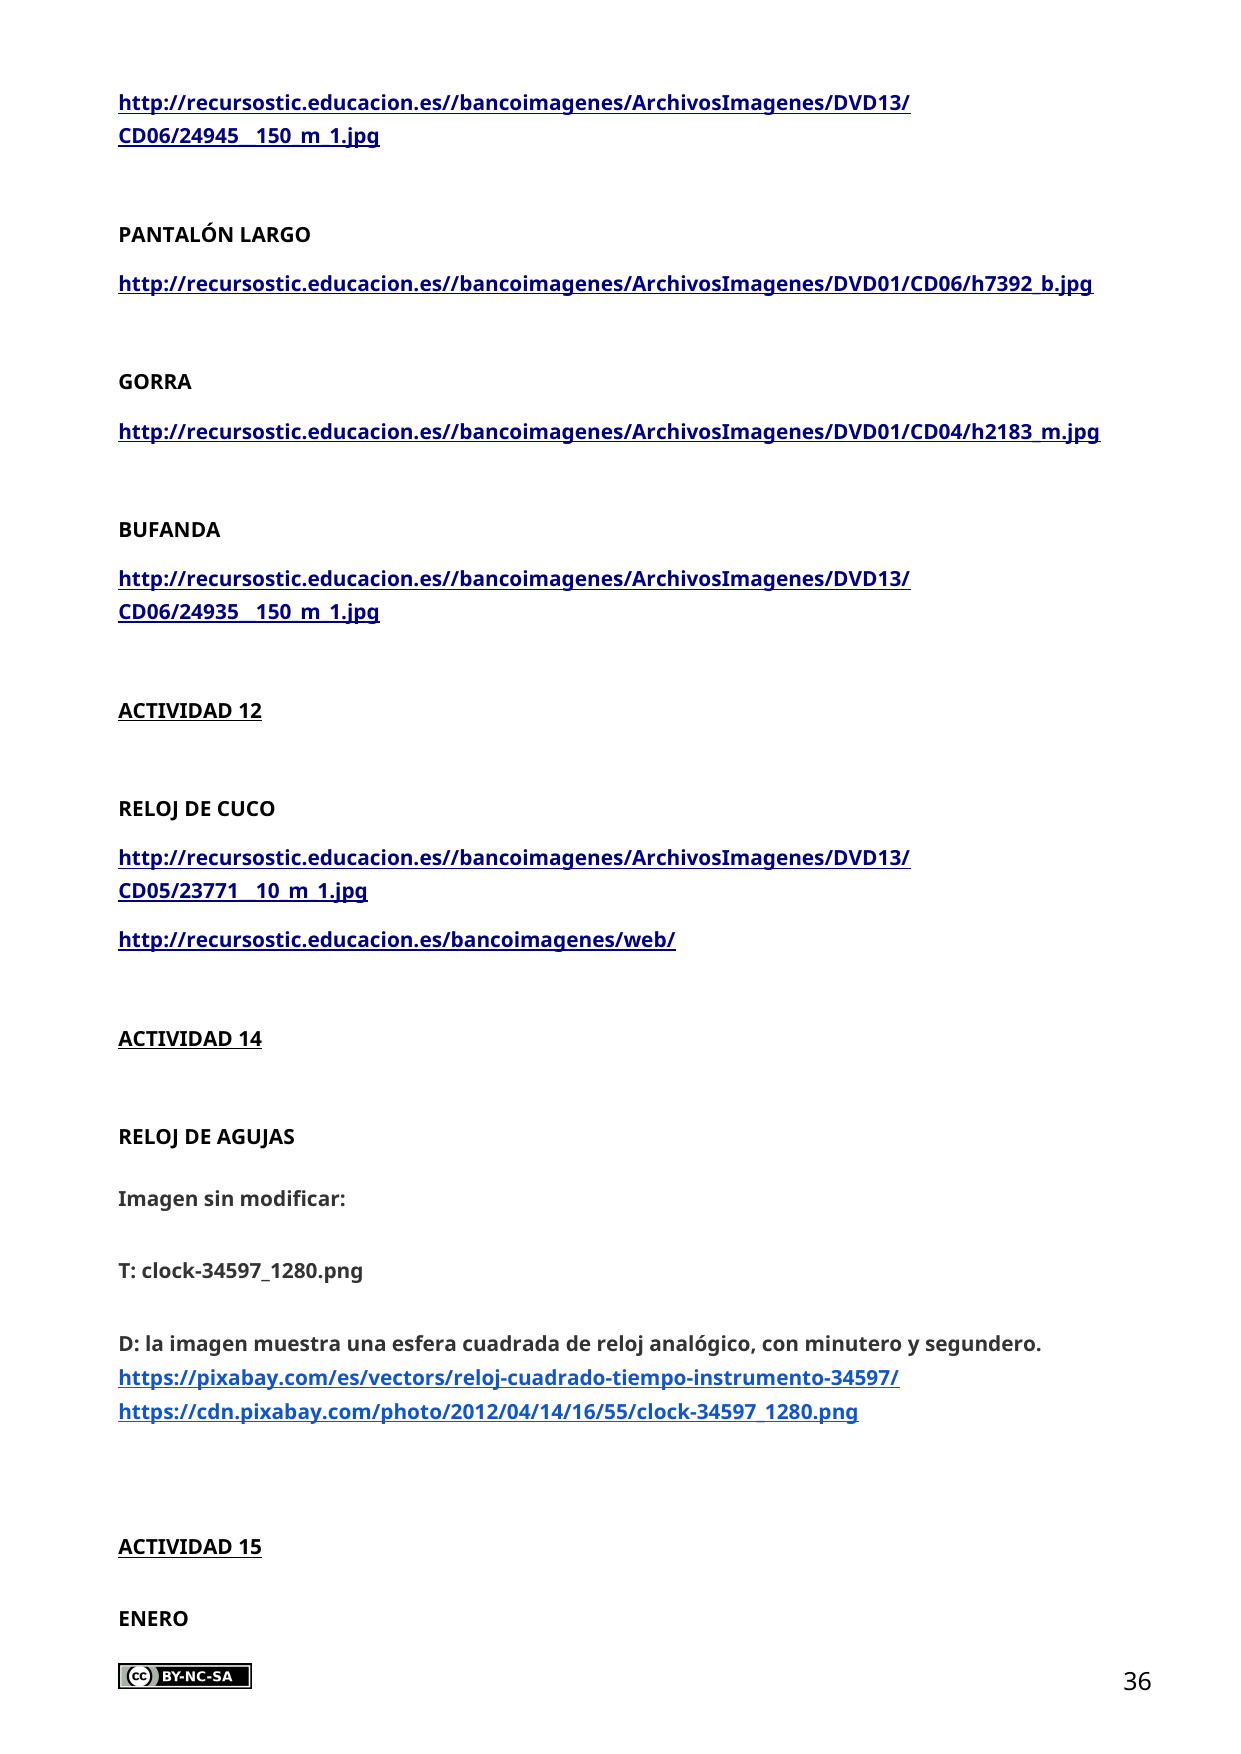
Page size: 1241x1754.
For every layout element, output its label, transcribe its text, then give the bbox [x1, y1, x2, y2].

text http://recursostic.educacion.es//bancoimagenes/ArchivosImagenes/DVD13/CD06/24945__150_m_1.jpg [118, 88, 1152, 149]
text http://recursostic.educacion.es/bancoimagenes/web/ [118, 925, 1152, 954]
text BUFANDA [118, 515, 1152, 544]
text https://cdn.pixabay.com/photo/2012/04/14/16/55/clock-34597_1280.png [118, 1397, 1152, 1425]
text T: clock-34597_1280.png [118, 1257, 1152, 1285]
text http://recursostic.educacion.es//bancoimagenes/ArchivosImagenes/DVD01/CD04/h2183_m.jpg [118, 417, 1152, 445]
text ENERO [118, 1604, 1152, 1633]
text http://recursostic.educacion.es//bancoimagenes/ArchivosImagenes/DVD13/CD06/24935__150_m_1.jpg [118, 564, 1152, 626]
picture [118, 1663, 536, 1698]
text GORRA [118, 367, 1152, 396]
text ACTIVIDAD 12 [118, 696, 1152, 724]
text http://recursostic.educacion.es//bancoimagenes/ArchivosImagenes/DVD01/CD06/h7392_b.jpg [118, 269, 1152, 297]
text D: la imagen muestra una esfera cuadrada de reloj analógico, con minutero y segundero. [118, 1329, 1152, 1357]
text ACTIVIDAD 14 [118, 1024, 1152, 1052]
text RELOJ DE AGUJAS [118, 1122, 1152, 1151]
text http://recursostic.educacion.es//bancoimagenes/ArchivosImagenes/DVD13/CD05/23771__10_m_1.jpg [118, 843, 1152, 904]
text PANTALÓN LARGO [118, 220, 1152, 248]
text RELOJ DE CUCO [118, 794, 1152, 823]
text Imagen sin modificar: [118, 1184, 1152, 1213]
text ACTIVIDAD 15 [118, 1532, 1152, 1561]
text https://pixabay.com/es/vectors/reloj-cuadrado-tiempo-instrumento-34597/ [118, 1363, 1152, 1391]
